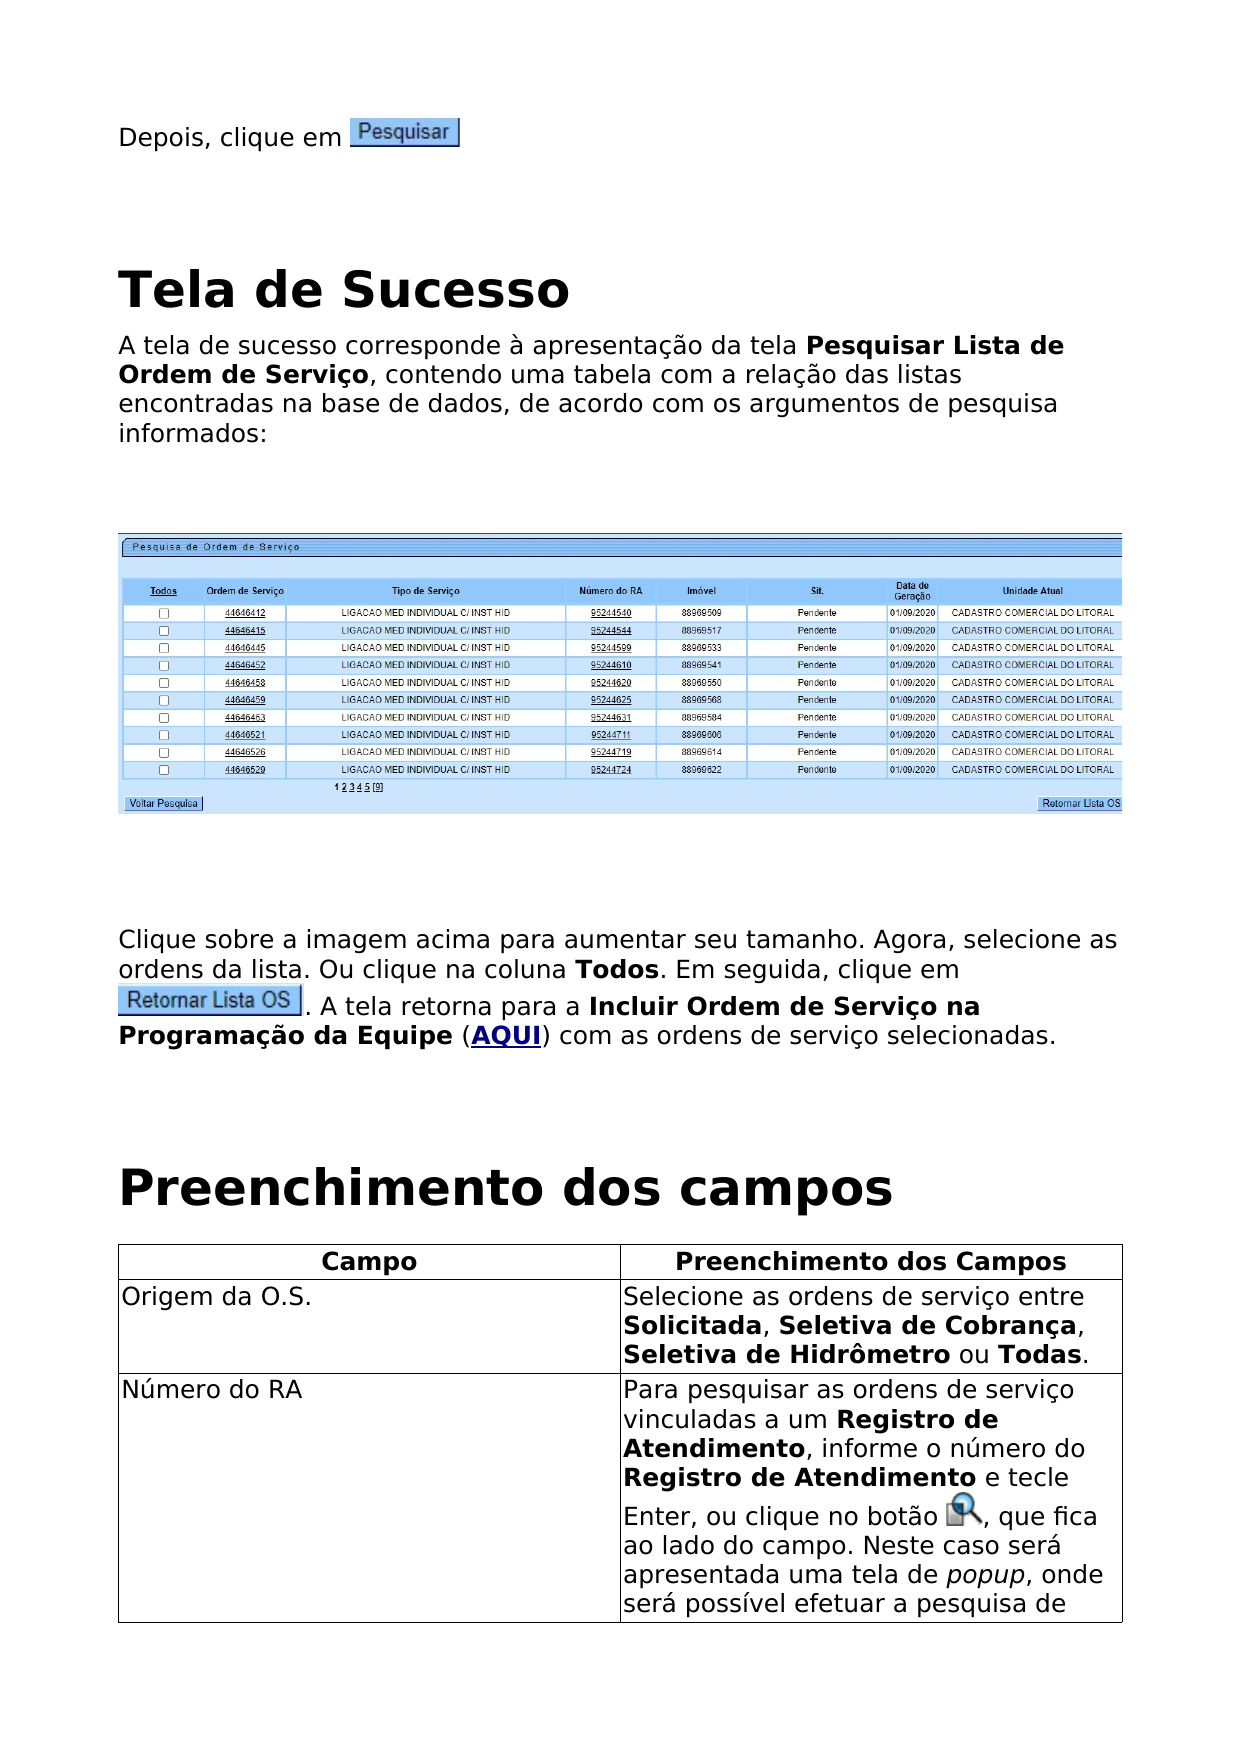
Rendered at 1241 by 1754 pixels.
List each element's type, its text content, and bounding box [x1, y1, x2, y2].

table_cell Para pesquisar as ordens de serviço vinculadas a um Registro de Atendimento, informe o número do Registro de Atendimento e tecle Enter, ou clique no botão , que fica ao lado do campo. Neste caso será apresentada uma tela de popup, onde será possível efetuar a pesquisa de [621, 1374, 1122, 1622]
table_cell Selecione as ordens de serviço entre Solicitada, Seletiva de Cobrança, Seletiva de Hidrômetro ou Todas. [621, 1280, 1122, 1373]
picture [946, 1492, 983, 1526]
picture [118, 531, 1123, 814]
subtitle Preenchimento dos campos [118, 1159, 1122, 1217]
table_cell Origem da O.S. [119, 1280, 620, 1373]
picture [118, 983, 304, 1016]
subtitle Tela de Sucesso [118, 261, 1122, 319]
text Depois, clique em [118, 118, 1122, 152]
text Clique sobre a imagem acima para aumentar seu tamanho. Agora, selecione as ordens da lista. Ou clique na coluna Todos. Em seguida, clique em . A tela retorna para a Incluir Ordem de Serviço na Programação da Equipe (AQUI) com as ordens de serviço selecionadas. [118, 926, 1122, 1050]
picture [350, 118, 460, 147]
table_cell Número do RA [119, 1374, 620, 1622]
table_header Preenchimento dos Campos [621, 1245, 1122, 1279]
table_header Campo [119, 1245, 620, 1279]
text A tela de sucesso corresponde à apresentação da tela Pesquisar Lista de Ordem de Serviço, contendo uma tabela com a relação das listas encontradas na base de dados, de acordo com os argumentos de pesquisa informados: [118, 331, 1122, 448]
